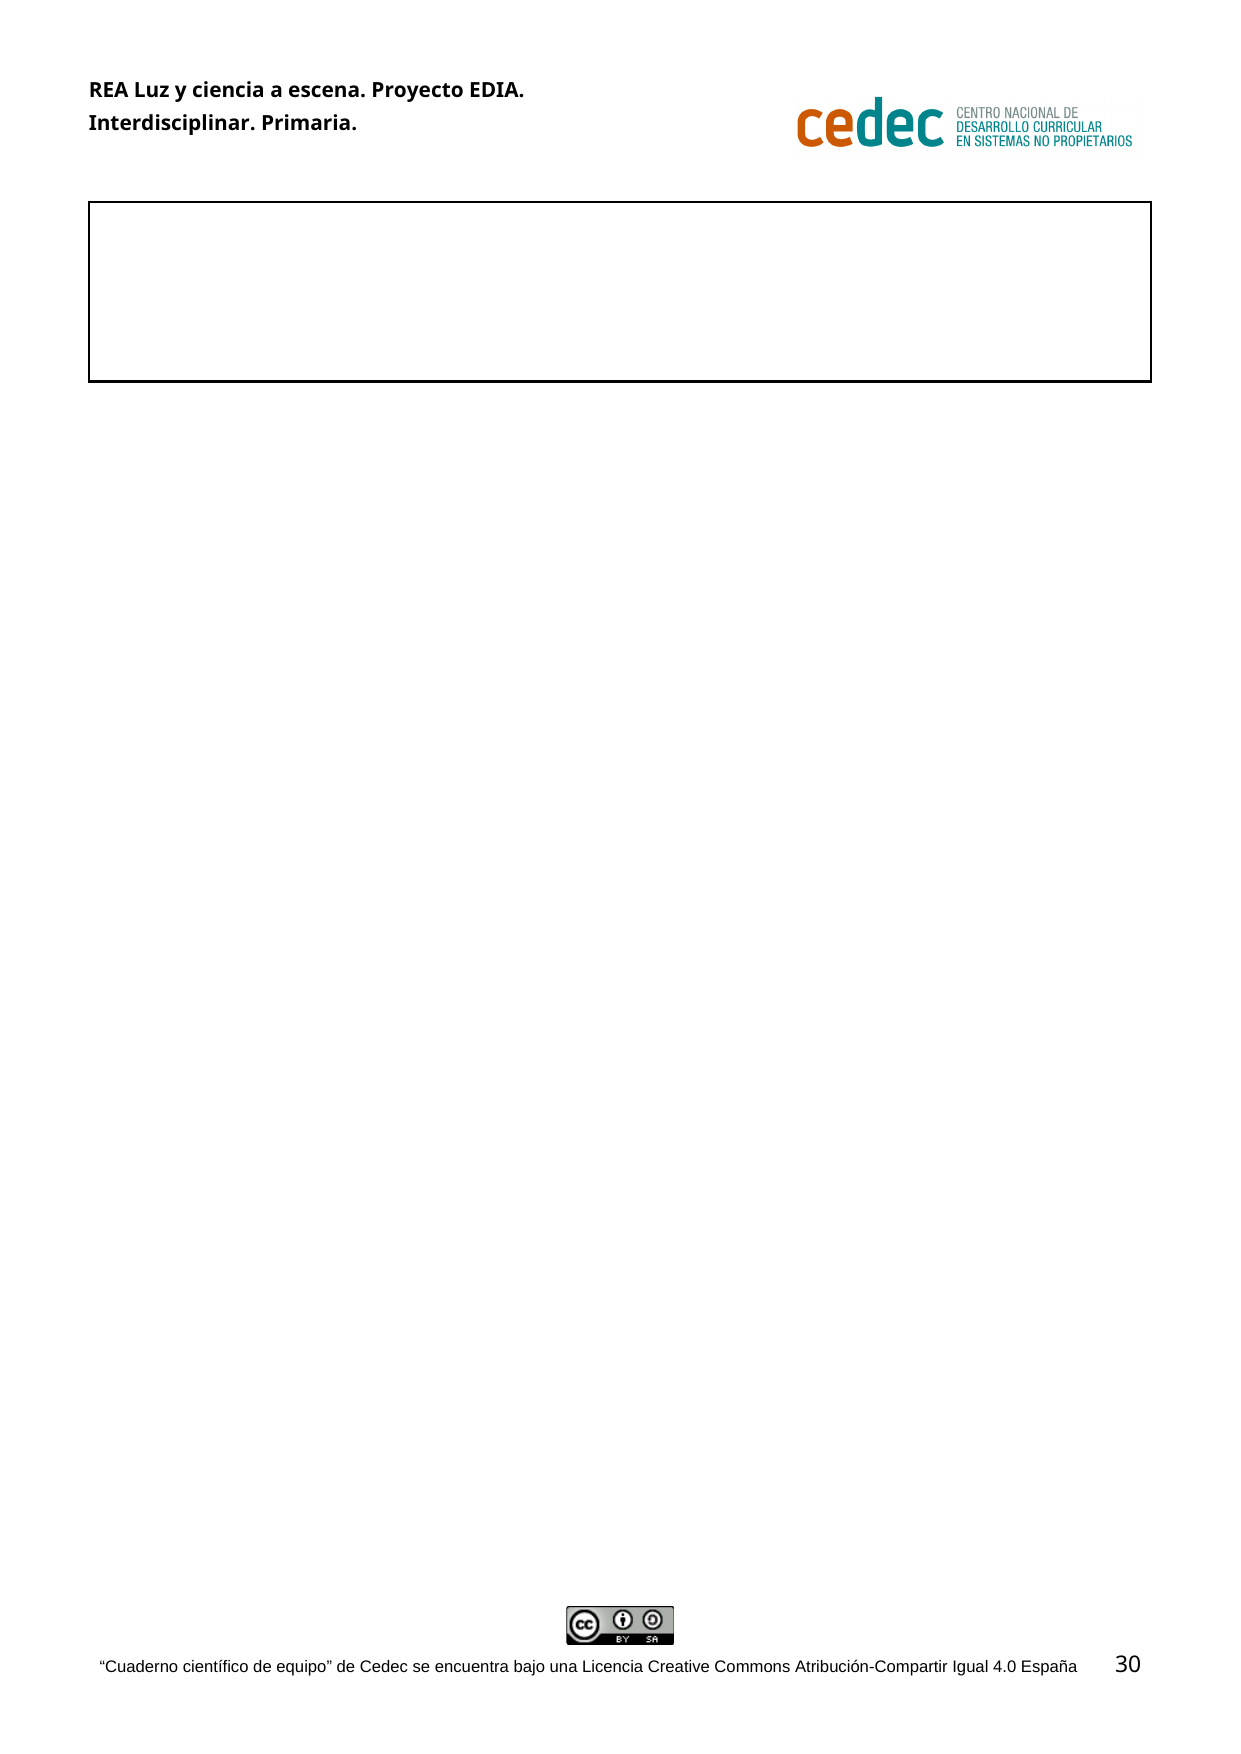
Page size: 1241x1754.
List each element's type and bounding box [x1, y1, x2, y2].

picture [566, 1606, 674, 1645]
table_cell [90, 203, 1150, 380]
picture [795, 94, 1140, 156]
